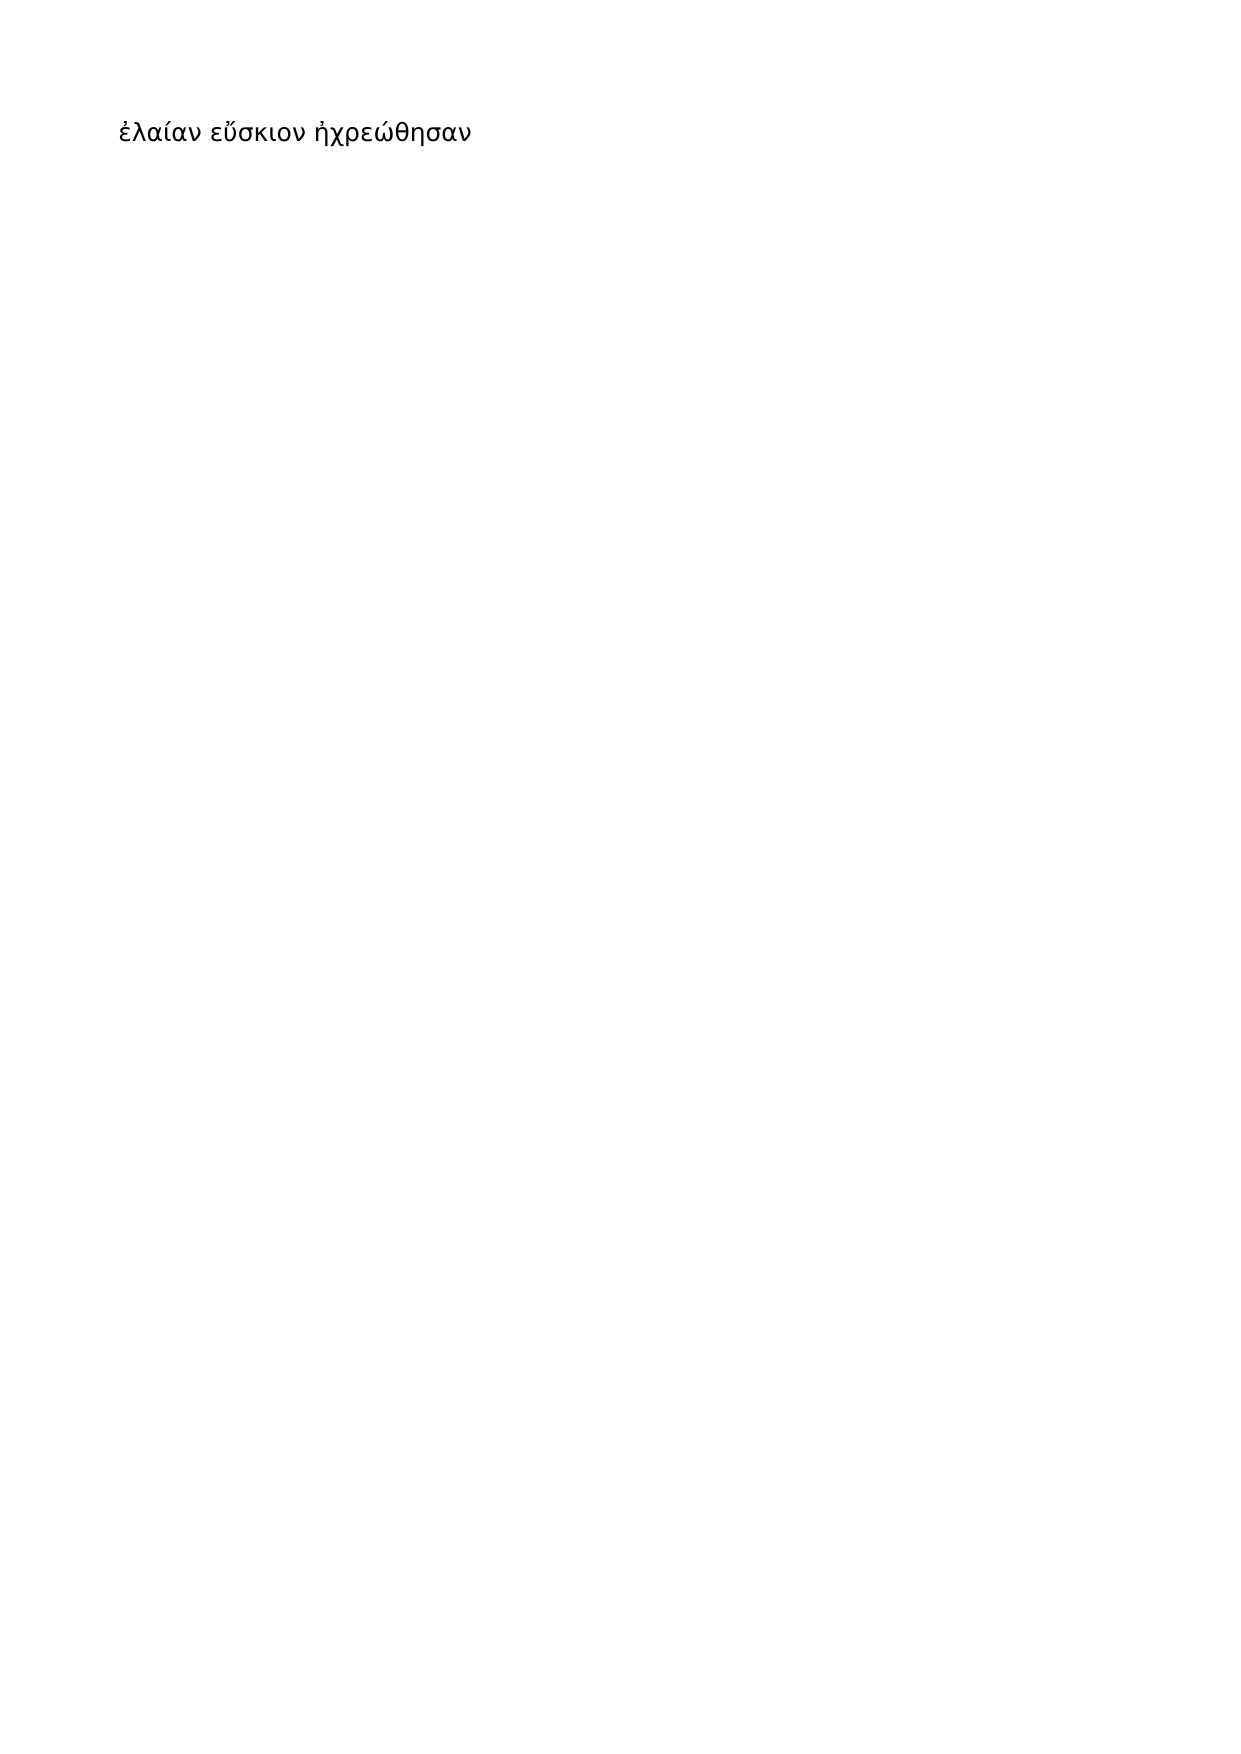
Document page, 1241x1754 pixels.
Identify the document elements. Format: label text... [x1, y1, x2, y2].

text ἐλαίαν εὔσκιον ἠχρεώθησαν [118, 118, 1122, 147]
